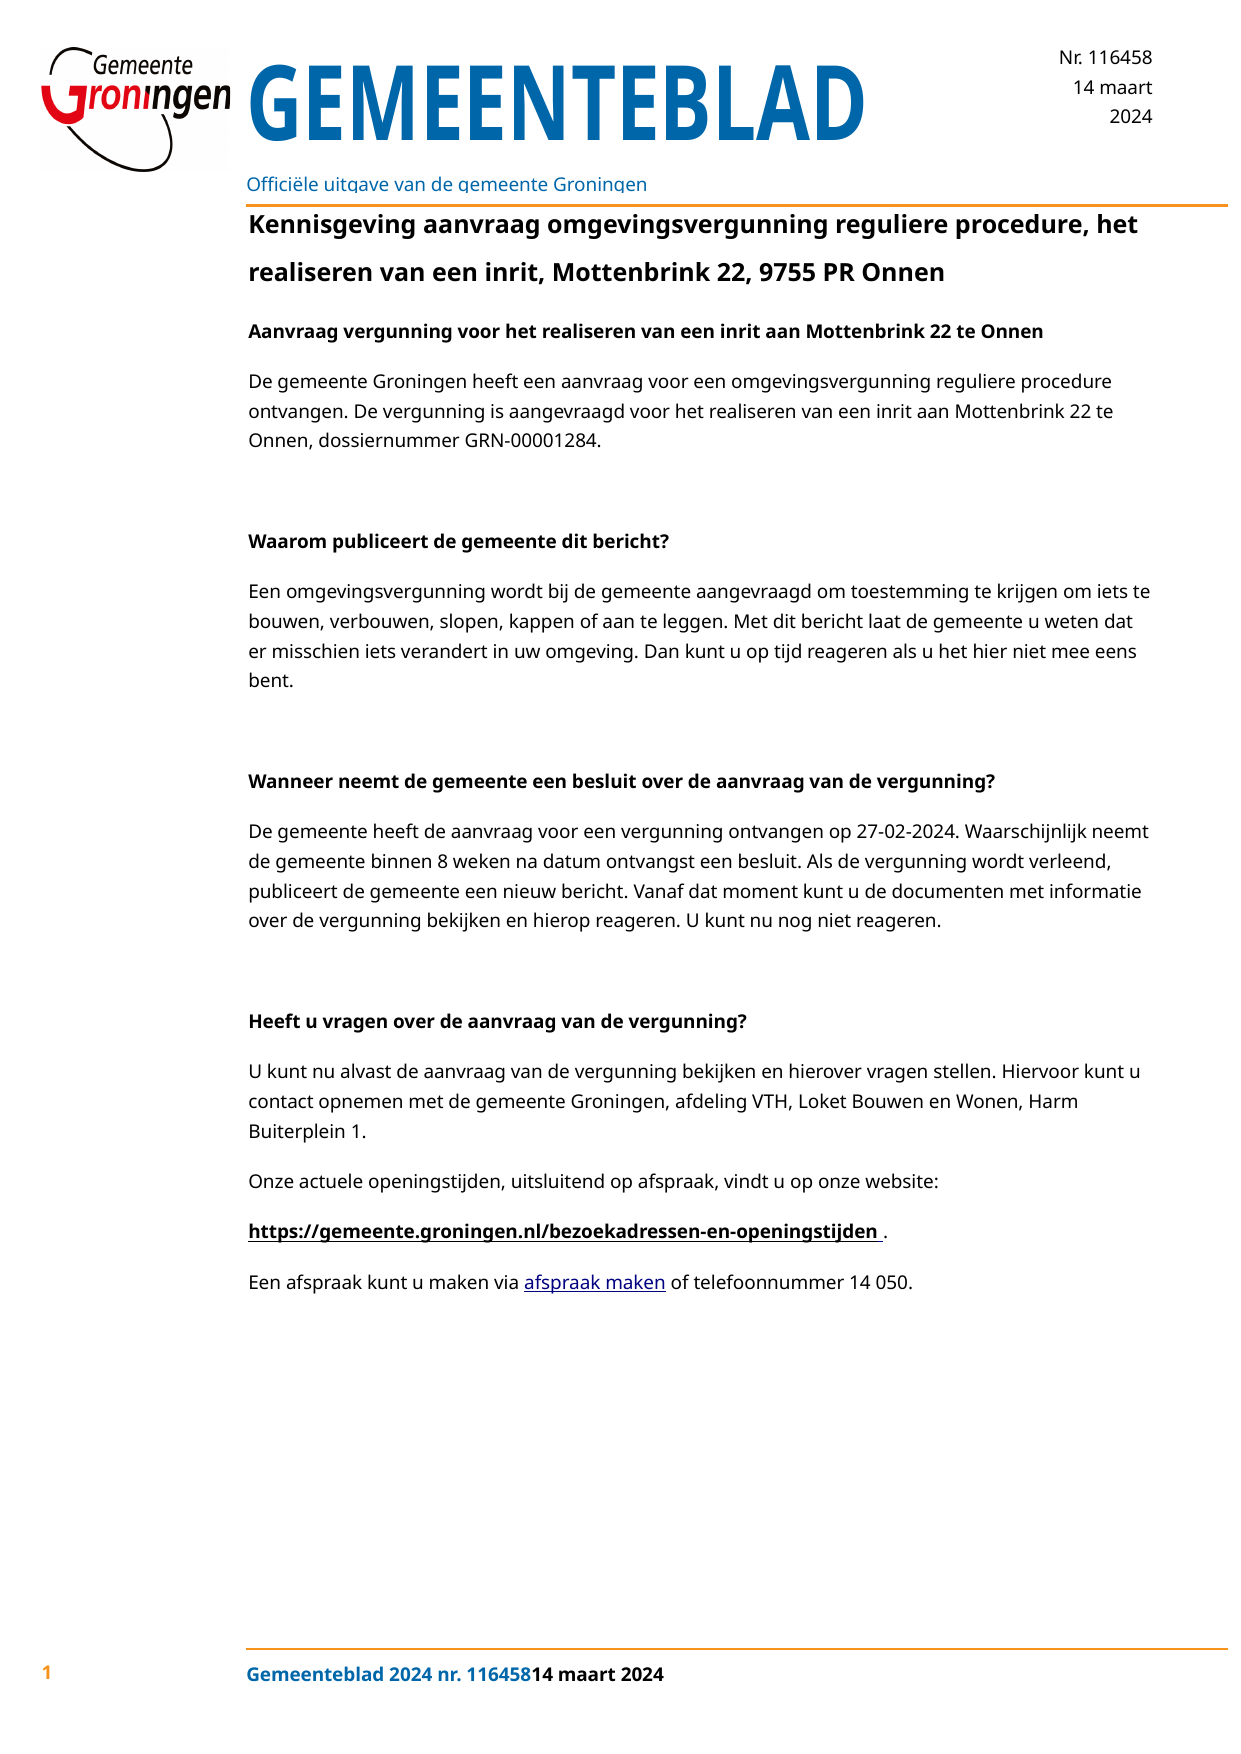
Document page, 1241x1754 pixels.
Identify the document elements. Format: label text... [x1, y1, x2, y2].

text Wanneer neemt de gemeente een besluit over de aanvraag van de vergunning? [248, 768, 1152, 794]
text De gemeente Groningen heeft een aanvraag voor een omgevingsvergunning reguliere procedure ontvangen. De vergunning is aangevraagd voor het realiseren van een inrit aan Mottenbrink 22 te Onnen, dossiernummer GRN-00001284. [248, 368, 1152, 453]
text Een omgevingsvergunning wordt bij de gemeente aangevraagd om toestemming te krijgen om iets te bouwen, verbouwen, slopen, kappen of aan te leggen. Met dit bericht laat de gemeente u weten dat er misschien iets verandert in uw omgeving. Dan kunt u op tijd reageren als u het hier niet mee eens bent. [248, 579, 1152, 693]
picture [41, 47, 231, 172]
text https://gemeente.groningen.nl/bezoekadressen-en-openingstijden . [248, 1219, 1152, 1244]
text Onze actuele openingstijden, uitsluitend op afspraak, vindt u op onze website: [248, 1168, 1152, 1194]
text Waarom publiceert de gemeente dit bericht? [248, 528, 1152, 554]
text U kunt nu alvast de aanvraag van de vergunning bekijken en hierover vragen stellen. Hiervoor kunt u contact opnemen met de gemeente Groningen, afdeling VTH, Loket Bouwen en Wonen, Harm Buiterplein 1. [248, 1059, 1152, 1144]
text Een afspraak kunt u maken via afspraak maken of telefoonnummer 14 050. [248, 1269, 1152, 1295]
text Heeft u vragen over de aanvraag van de vergunning? [248, 1008, 1152, 1034]
text Kennisgeving aanvraag omgevingsvergunning reguliere procedure, het realiseren van een inrit, Mottenbrink 22, 9755 PR Onnen [248, 207, 1152, 288]
text Aanvraag vergunning voor het realiseren van een inrit aan Mottenbrink 22 te Onnen [248, 318, 1152, 344]
text De gemeente heeft de aanvraag voor een vergunning ontvangen op 27-02-2024. Waarschijnlijk neemt de gemeente binnen 8 weken na datum ontvangst een besluit. Als de vergunning wordt verleend, publiceert de gemeente een nieuw bericht. Vanaf dat moment kunt u de documenten met informatie over de vergunning bekijken en hierop reageren. U kunt nu nog niet reageren. [248, 819, 1152, 933]
